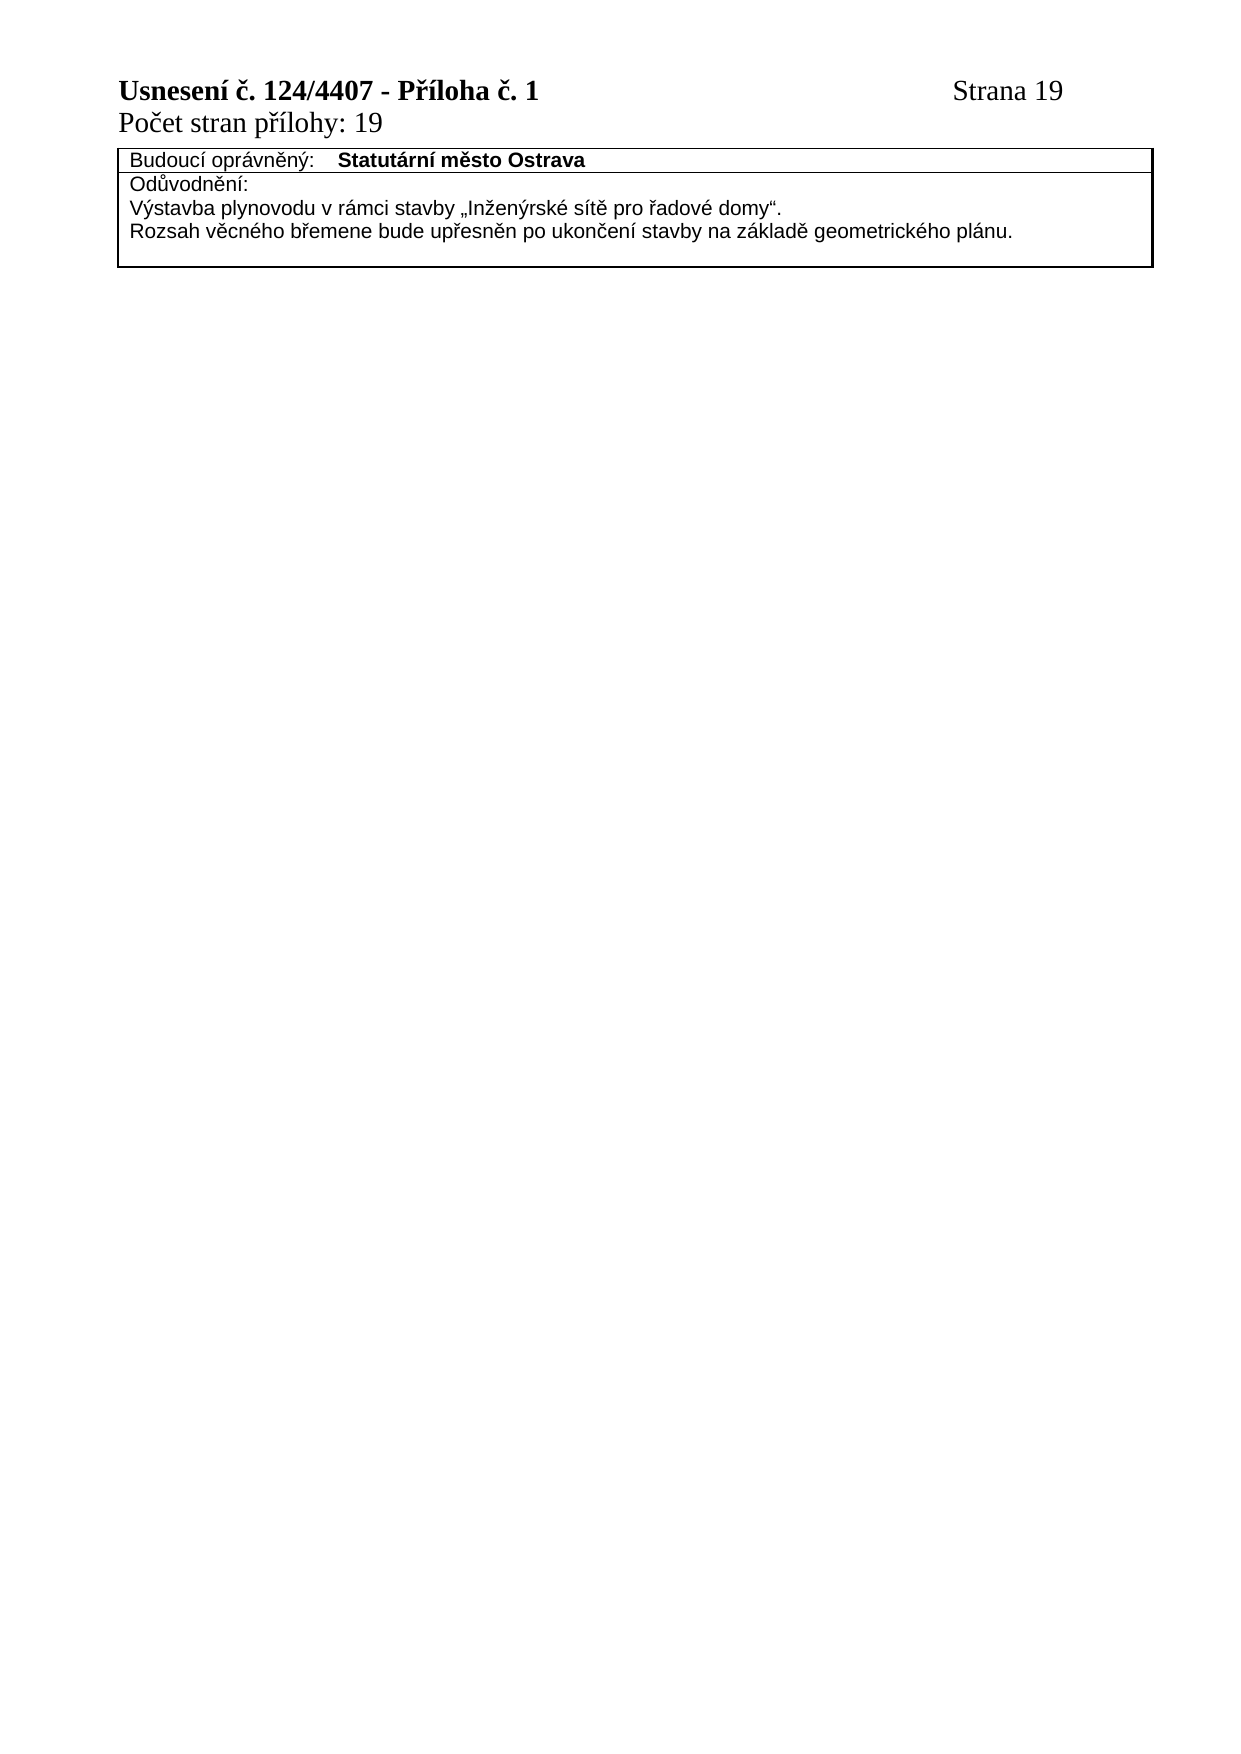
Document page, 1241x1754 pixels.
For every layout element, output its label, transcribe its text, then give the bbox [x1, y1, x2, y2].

table_cell Budoucí oprávněný: Statutární město Ostrava [119, 149, 1151, 172]
table_cell Odůvodnění: Výstavba plynovodu v rámci stavby „Inženýrské sítě pro řadové domy“. Rozsah věcného břemene bude upřesněn po ukončení stavby na základě geometrického plánu. [119, 173, 1151, 266]
